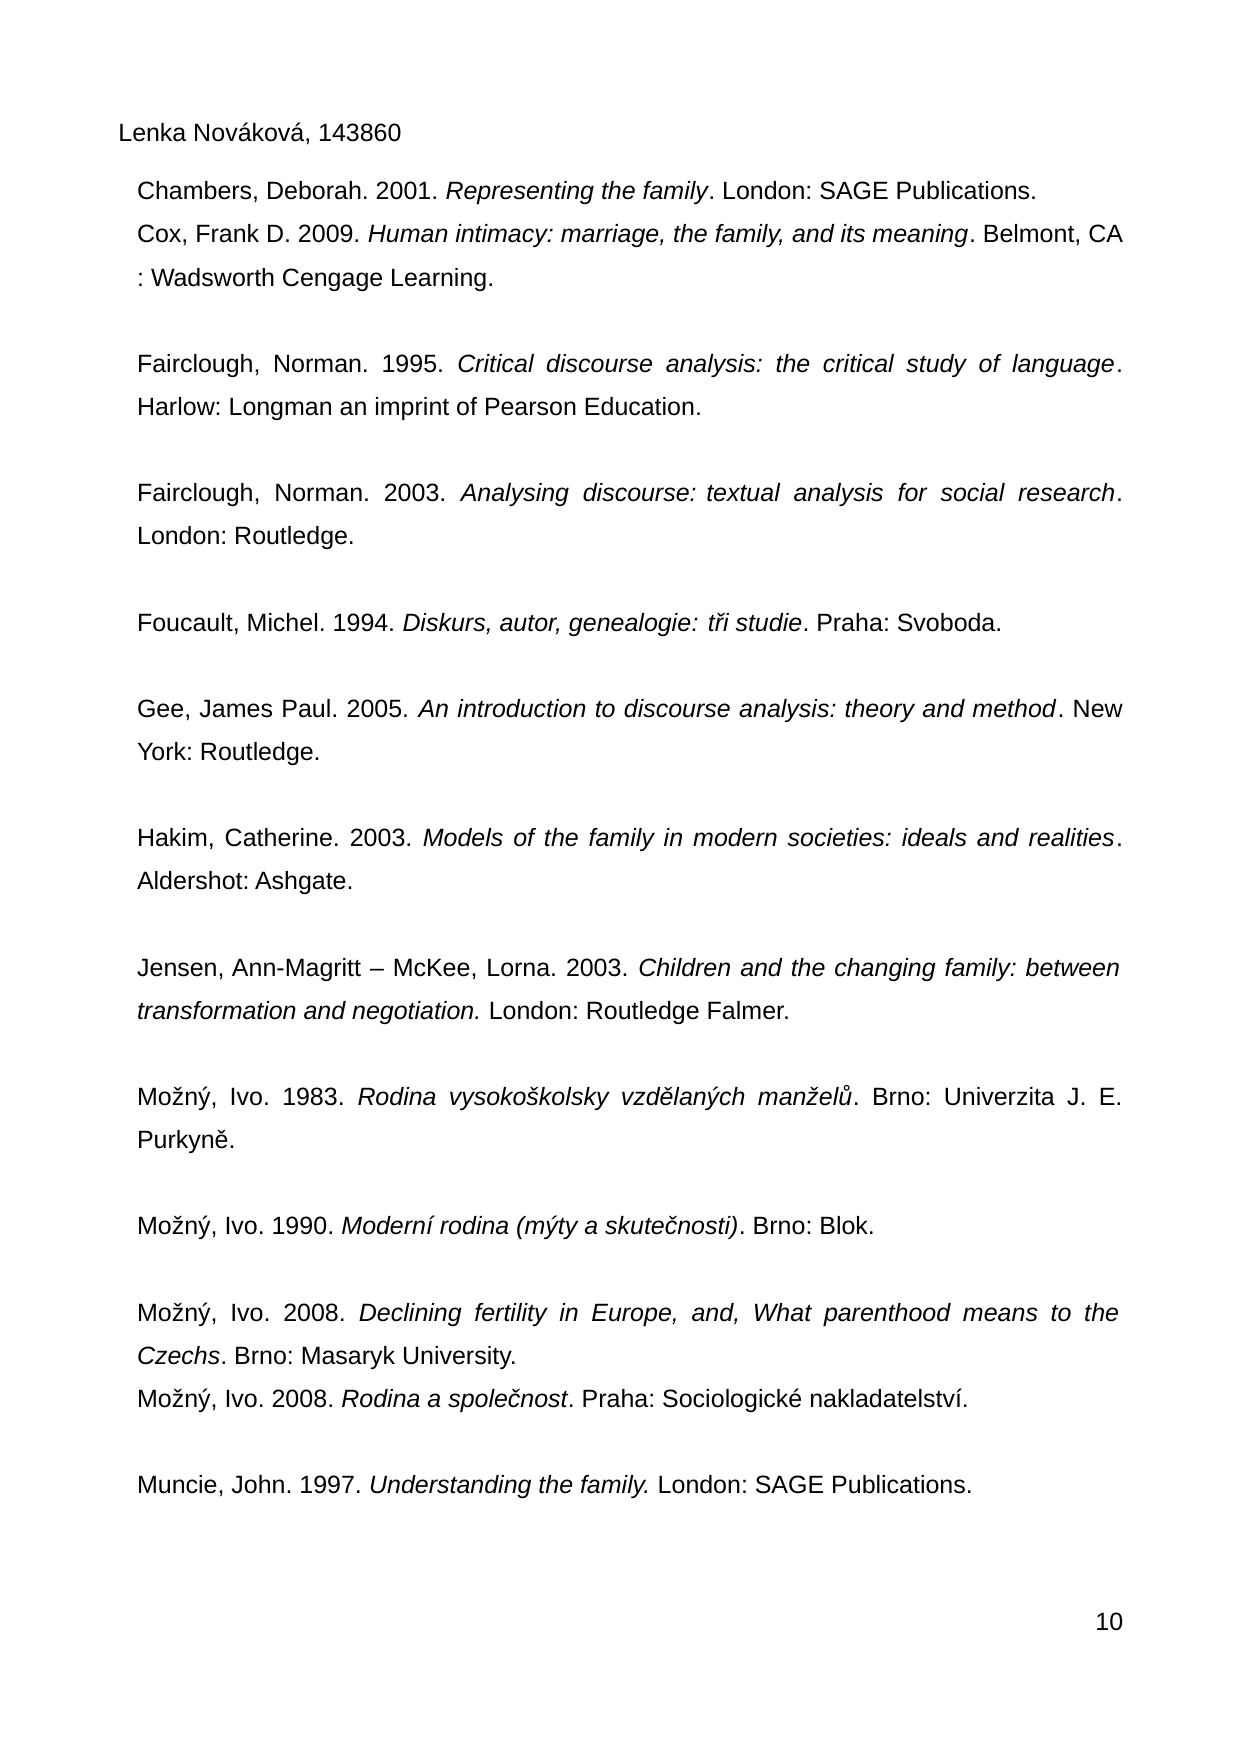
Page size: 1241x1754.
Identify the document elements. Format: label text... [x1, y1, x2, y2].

text Jensen, Ann-Magritt – McKee, Lorna. 2003. Children and the changing family: between transformation and negotiation. London: Routledge Falmer. [137, 953, 1123, 1024]
text Chambers, Deborah. 2001. Representing the family. London: SAGE Publications. [137, 176, 1123, 205]
text Možný, Ivo. 2008. Rodina a společnost. Praha: Sociologické nakladatelství. [137, 1384, 1123, 1413]
text Foucault, Michel. 1994. Diskurs, autor, genealogie: tři studie. Praha: Svoboda. [137, 608, 1123, 636]
text Cox, Frank D. 2009. Human intimacy: marriage, the family, and its meaning. Belmont, CA : Wadsworth Cengage Learning. [137, 219, 1123, 291]
text Hakim, Catherine. 2003. Models of the family in modern societies: ideals and realities. Aldershot: Ashgate. [137, 823, 1123, 895]
text Možný, Ivo. 2008. Declining fertility in Europe, and, What parenthood means to the Czechs. Brno: Masaryk University. [137, 1298, 1123, 1369]
text Fairclough, Norman. 1995. Critical discourse analysis: the critical study of language. Harlow: Longman an imprint of Pearson Education. [137, 349, 1123, 421]
text Fairclough, Norman. 2003. Analysing discourse: textual analysis for social research. London: Routledge. [137, 478, 1123, 550]
text Muncie, John. 1997. Understanding the family. London: SAGE Publications. [137, 1470, 1123, 1499]
text Gee, James Paul. 2005. An introduction to discourse analysis: theory and method. New York: Routledge. [137, 694, 1123, 766]
text Možný, Ivo. 1990. Moderní rodina (mýty a skutečnosti). Brno: Blok. [137, 1211, 1123, 1240]
text Možný, Ivo. 1983. Rodina vysokoškolsky vzdělaných manželů. Brno: Univerzita J. E. Purkyně. [137, 1082, 1123, 1154]
